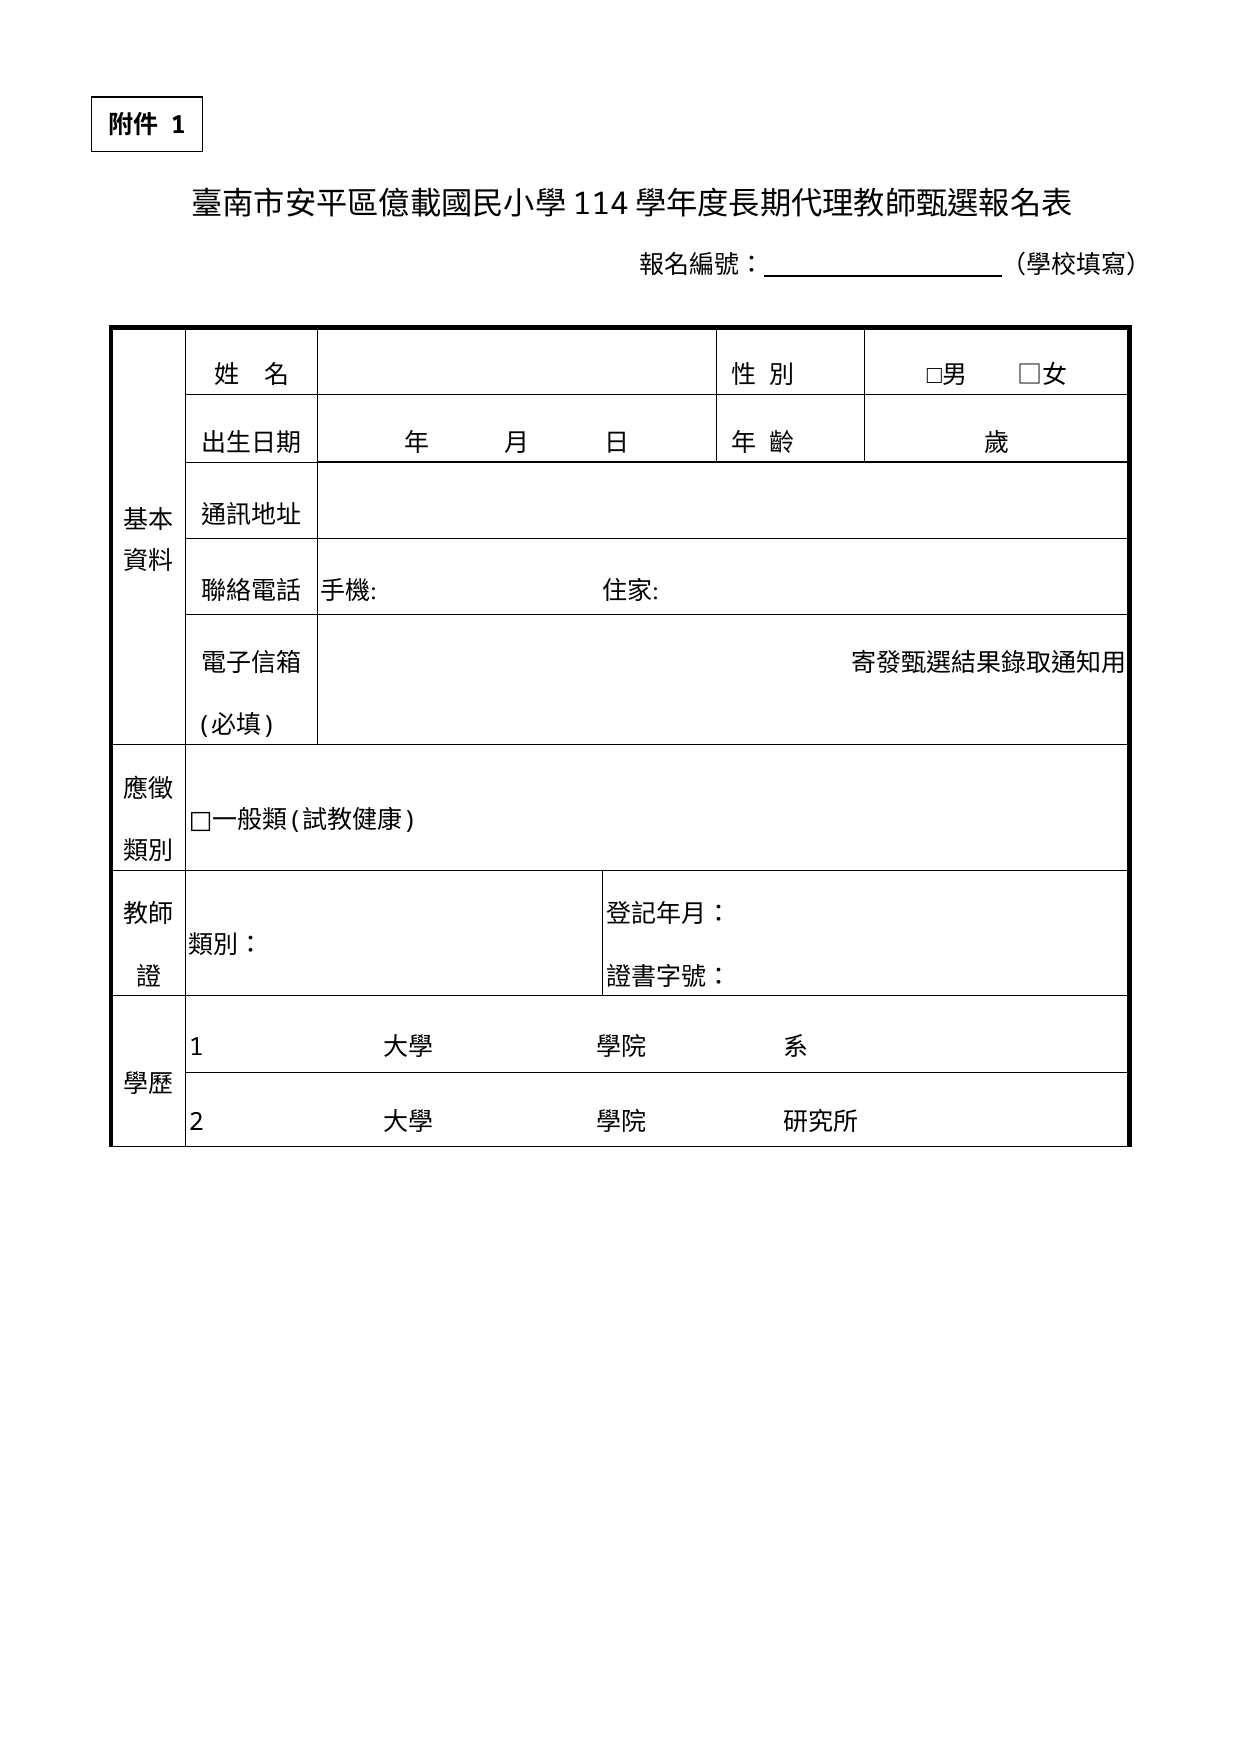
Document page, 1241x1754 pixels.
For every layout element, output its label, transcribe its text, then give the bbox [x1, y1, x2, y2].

table_cell 年 月 日 [318, 395, 716, 461]
table_cell 學歷 [113, 996, 185, 1146]
text 附件 1 [107, 105, 186, 141]
table_cell 2 大學 學院 研究所 [186, 1073, 1127, 1146]
table_cell [318, 463, 1127, 538]
table_cell 年 齡 [717, 395, 864, 461]
table_cell 通訊地址 [186, 463, 317, 538]
table_header □男 □女 [865, 330, 1127, 394]
table_header [318, 330, 716, 394]
text 臺南市安平區億載國民小學114學年度長期代理教師甄選報名表 [89, 158, 1152, 221]
table_header 基本 資料 [113, 330, 185, 743]
table_cell 寄發甄選結果錄取通知用 [318, 615, 1127, 743]
table_cell 歲 [865, 395, 1127, 461]
table_cell 應徵類別 [113, 745, 185, 869]
table_cell 類別： [186, 871, 602, 995]
table_cell 手機: 住家: [318, 539, 1127, 614]
table_cell 1 大學 學院 系 [186, 996, 1127, 1072]
table_cell 出生日期 [186, 395, 317, 461]
table_cell 登記年月： 證書字號： [603, 871, 1127, 995]
table_header 姓 名 [186, 330, 317, 394]
table_cell 電子信箱 (必填) [186, 615, 317, 743]
table_cell □一般類(試教健康) [186, 745, 1127, 869]
table_cell 聯絡電話 [186, 539, 317, 614]
text 報名編號： （學校填寫） [89, 221, 1152, 283]
table_cell 教師證 [113, 871, 185, 995]
table_header 性 別 [717, 330, 864, 394]
